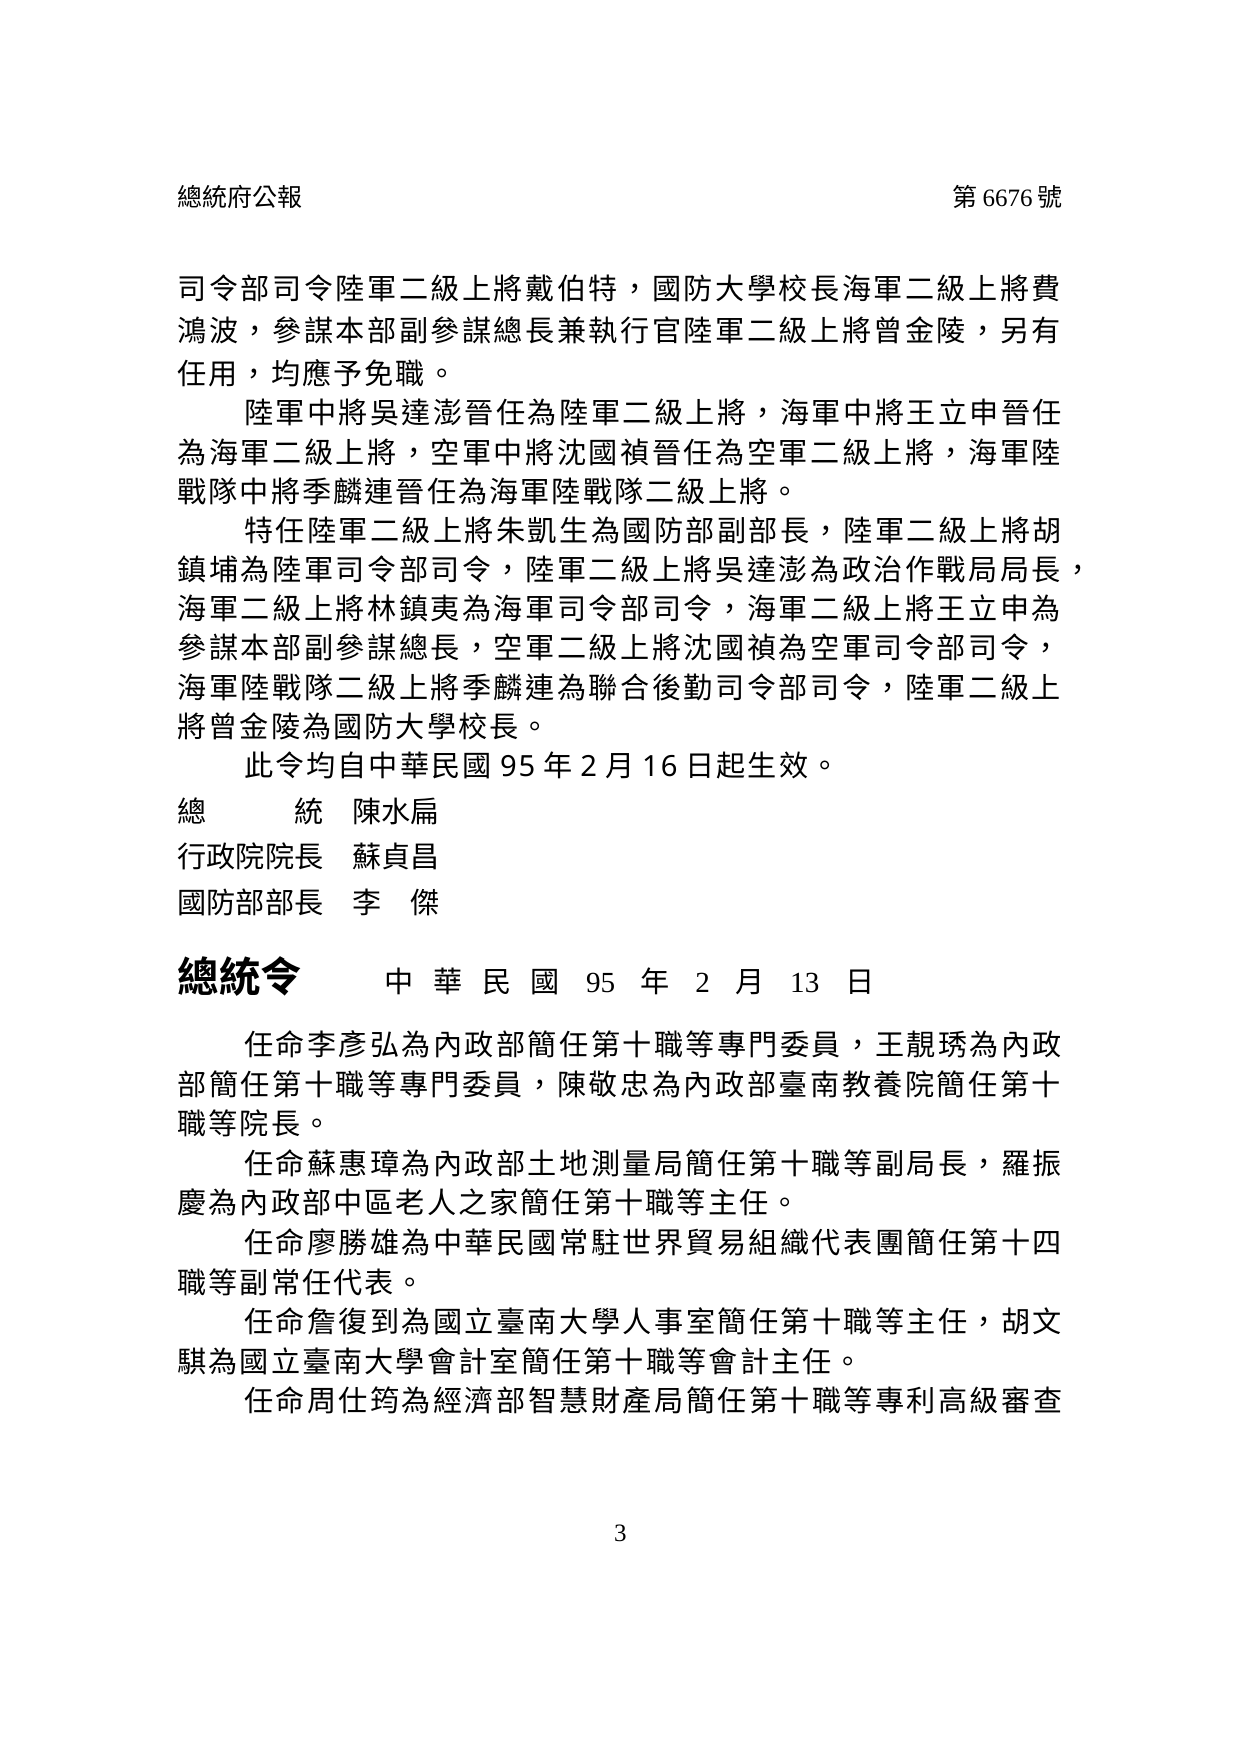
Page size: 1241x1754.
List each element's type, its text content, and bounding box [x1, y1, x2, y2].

text 國防部部長 李 傑 [177, 877, 1063, 923]
text 任命蘇惠璋為內政部土地測量局簡任第十職等副局長，羅振慶為內政部中區老人之家簡任第十職等主任。 [177, 1143, 1063, 1222]
table_header 中華民國95年2月13日 [381, 935, 877, 1024]
text 總 統 陳水扁 [177, 789, 1063, 831]
text 此令均自中華民國95年2月16日起生效。 [177, 745, 1063, 784]
text 任命廖勝雄為中華民國常駐世界貿易組織代表團簡任第十四職等副常任代表。 [177, 1222, 1063, 1301]
text 行政院院長 蘇貞昌 [177, 831, 1063, 877]
text 任命詹復到為國立臺南大學人事室簡任第十職等主任，胡文騏為國立臺南大學會計室簡任第十職等會計主任。 [177, 1301, 1063, 1380]
table_header 總統令 [174, 935, 381, 1024]
text 陸軍中將吳達澎晉任為陸軍二級上將，海軍中將王立申晉任為海軍二級上將，空軍中將沈國禎晉任為空軍二級上將，海軍陸戰隊中將季麟連晉任為海軍陸戰隊二級上將。 [177, 393, 1063, 510]
text 特任陸軍二級上將朱凱生為國防部副部長，陸軍二級上將胡鎮埔為陸軍司令部司令，陸軍二級上將吳達澎為政治作戰局局長，海軍二級上將林鎮夷為海軍司令部司令，海軍二級上將王立申為參謀本部副參謀總長，空軍二級上將沈國禎為空軍司令部司令，海軍陸戰隊二級上將季麟連為聯合後勤司令部司令，陸軍二級上將曾金陵為國防大學校長。 [177, 510, 1063, 745]
text 司令部司令陸軍二級上將戴伯特，國防大學校長海軍二級上將費鴻波，參謀本部副參謀總長兼執行官陸軍二級上將曾金陵，另有任用，均應予免職。 [177, 266, 1063, 393]
text 任命李彥弘為內政部簡任第十職等專門委員，王靚琇為內政部簡任第十職等專門委員，陳敬忠為內政部臺南教養院簡任第十職等院長。 [177, 1024, 1063, 1143]
text 任命周仕筠為經濟部智慧財產局簡任第十職等專利高級審查 [177, 1380, 1063, 1420]
